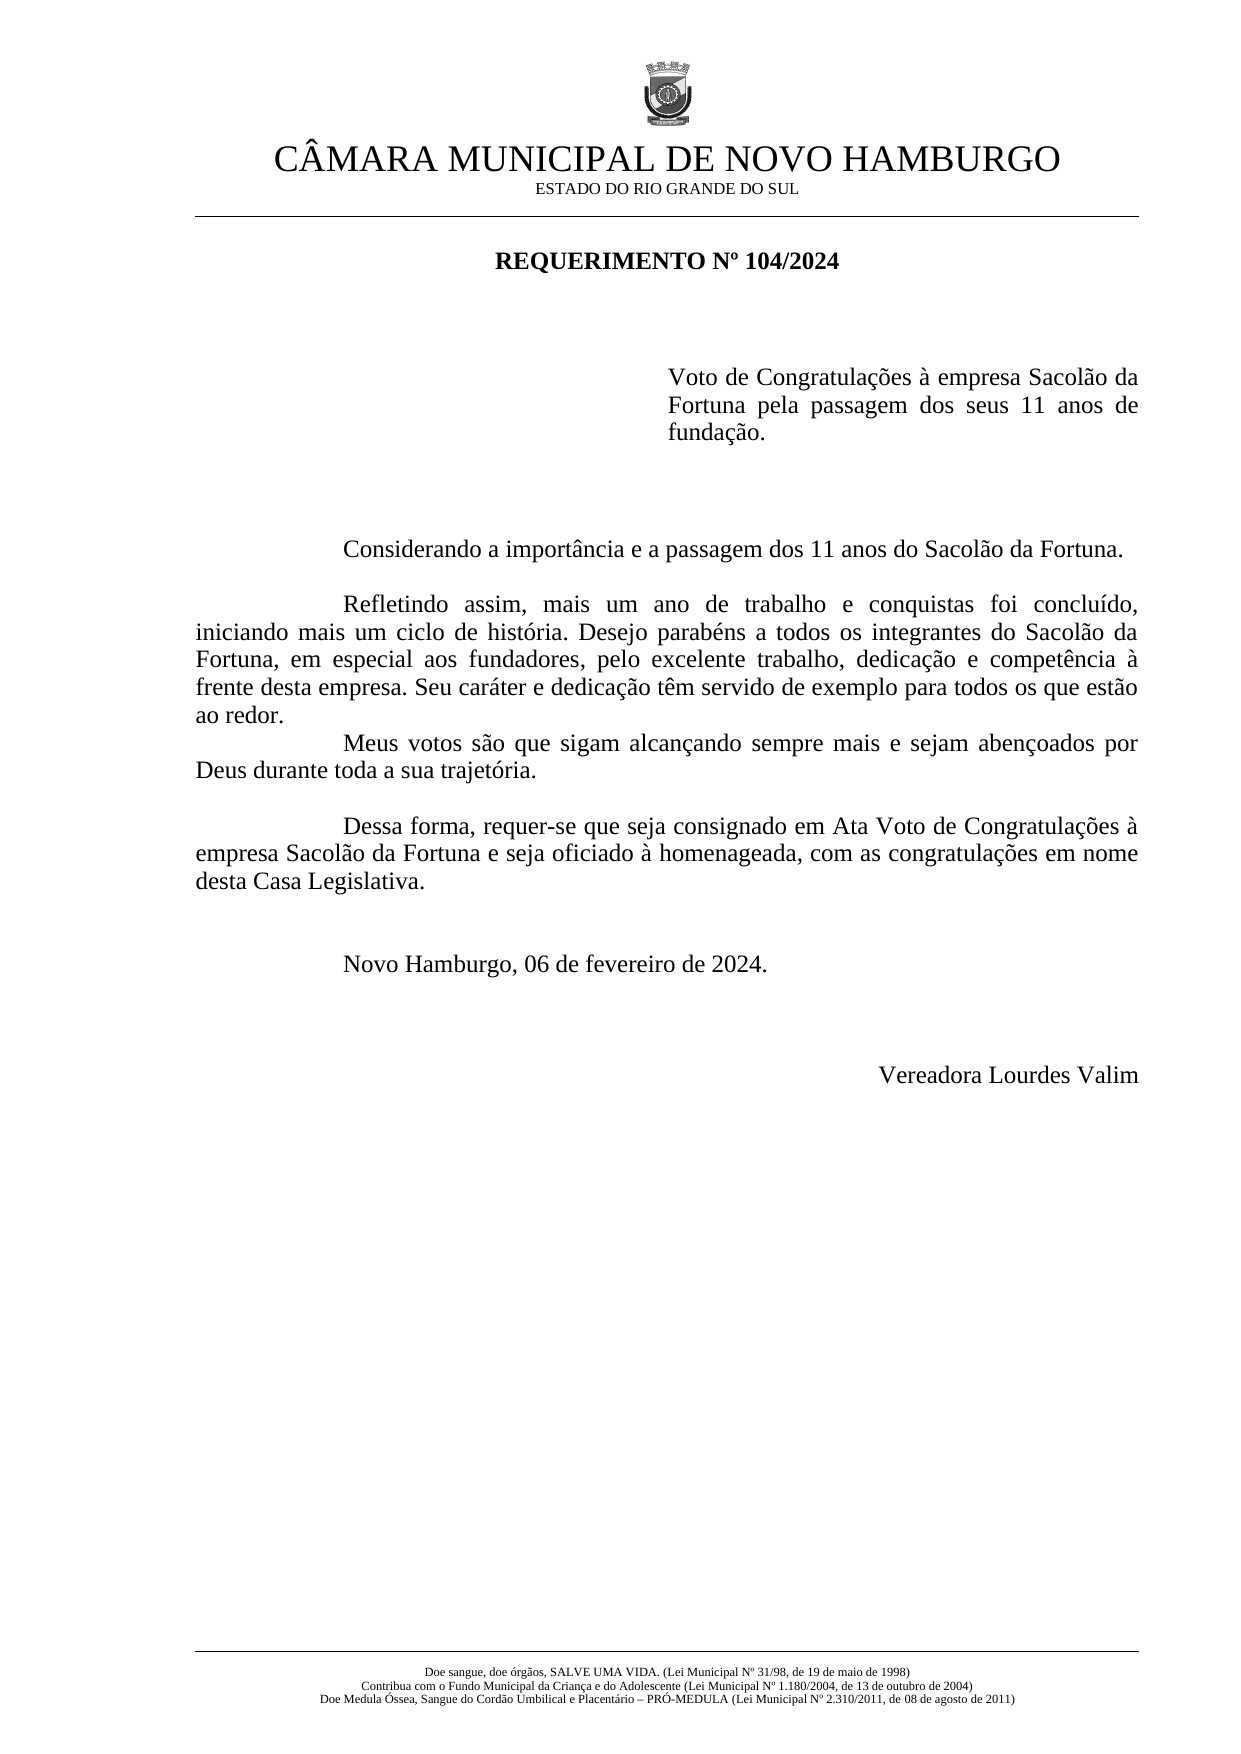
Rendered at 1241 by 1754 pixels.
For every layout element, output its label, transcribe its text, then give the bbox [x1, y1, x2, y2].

text Vereadora Lourdes Valim [195, 1061, 1139, 1089]
text Considerando a importância e a passagem dos 11 anos do Sacolão da Fortuna. [195, 535, 1139, 562]
text REQUERIMENTO Nº 104/2024 [195, 247, 1139, 274]
text Novo Hamburgo, 06 de fevereiro de 2024. [195, 950, 1139, 978]
text Refletindo assim, mais um ano de trabalho e conquistas foi concluído, iniciando mais um ciclo de história. Desejo parabéns a todos os integrantes do Sacolão da Fortuna, em especial aos fundadores, pelo excelente trabalho, dedicação e competência à frente desta empresa. Seu caráter e dedicação têm servido de exemplo para todos os que estão ao redor. [195, 590, 1139, 729]
text Meus votos são que sigam alcançando sempre mais e sejam abençoados por Deus durante toda a sua trajetória. [195, 729, 1139, 784]
text Dessa forma, requer-se que seja consignado em Ata Voto de Congratulações à empresa Sacolão da Fortuna e seja oficiado à homenageada, com as congratulações em nome desta Casa Legislativa. [195, 812, 1139, 895]
text Voto de Congratulações à empresa Sacolão da Fortuna pela passagem dos seus 11 anos de fundação. [668, 363, 1139, 446]
